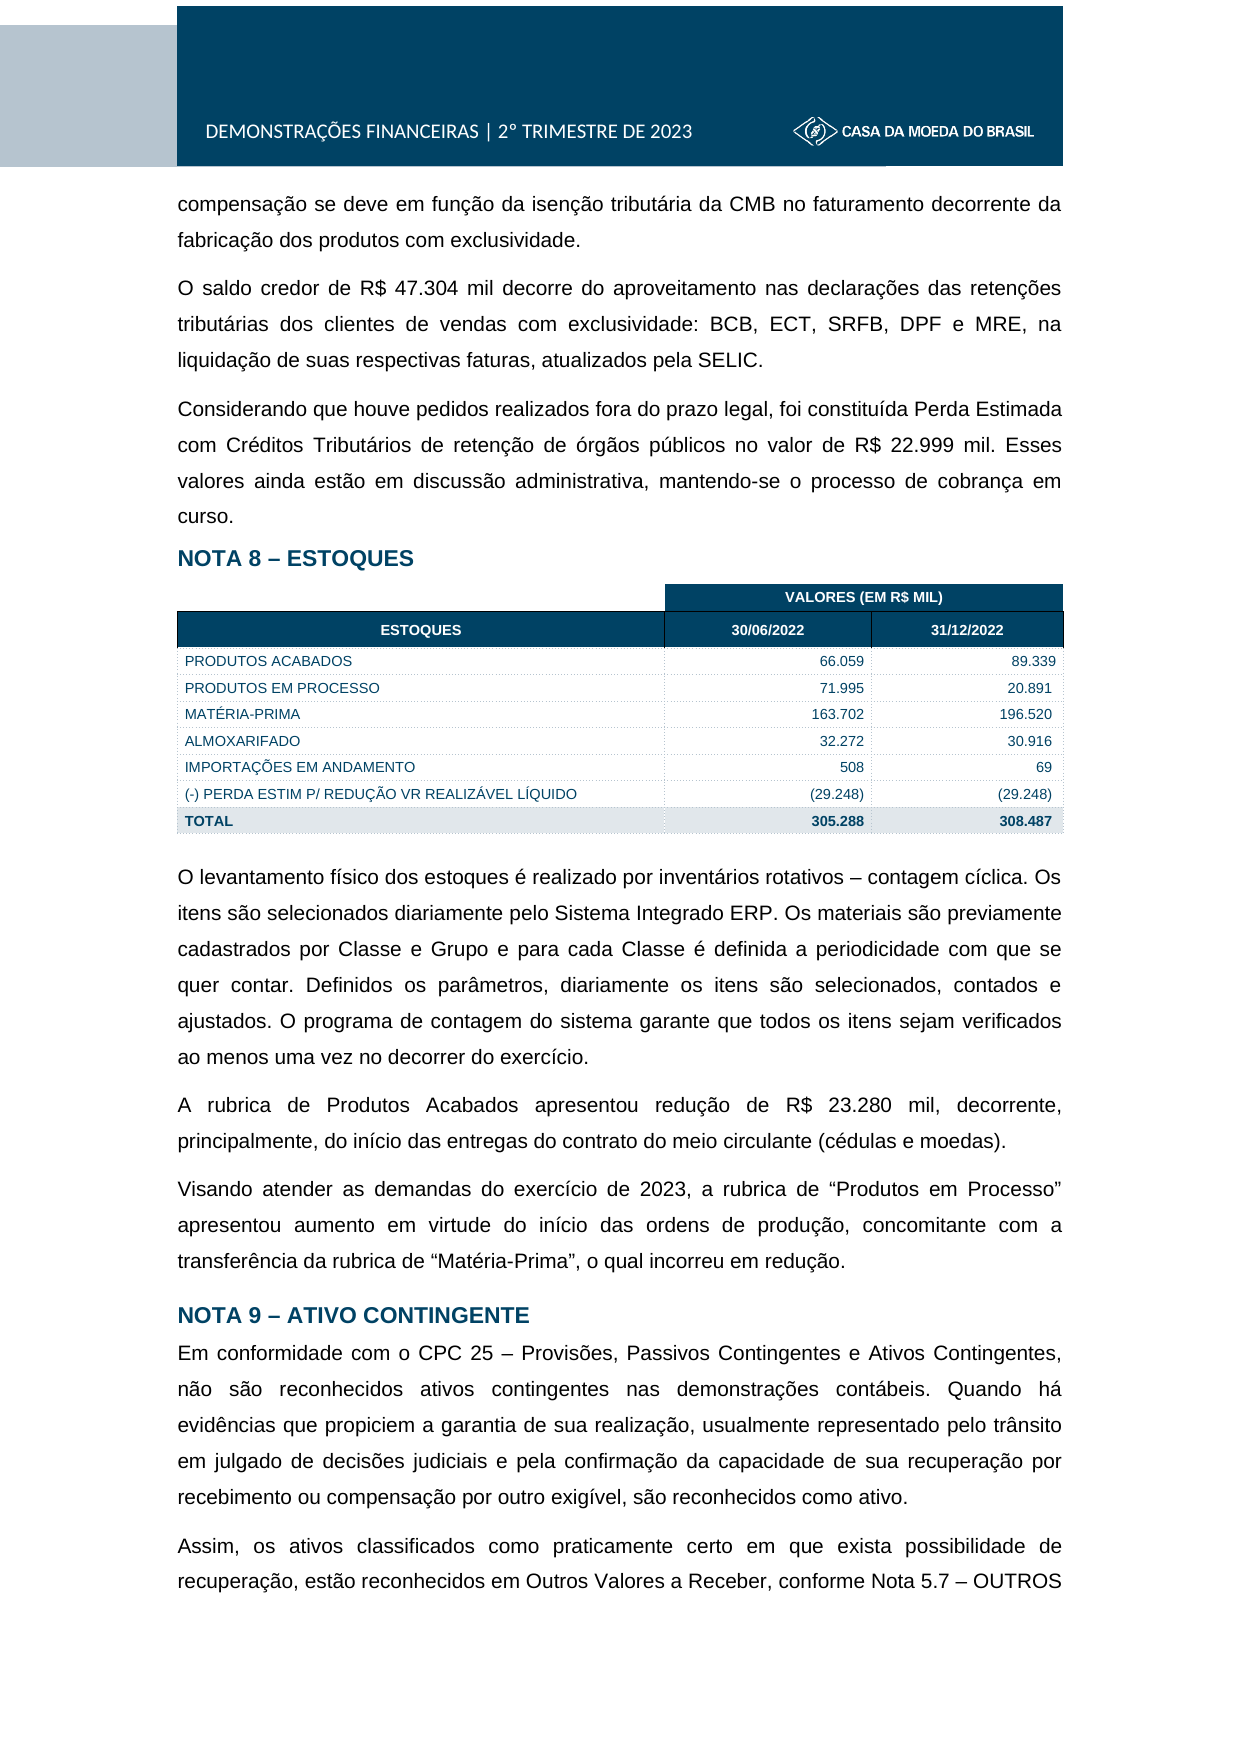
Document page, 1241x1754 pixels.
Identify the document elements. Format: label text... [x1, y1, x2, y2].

table_cell 30.916 [871, 727, 1063, 754]
subtitle NOTA 9 – ATIVO CONTINGENTE [177, 1302, 1063, 1328]
text compensação se deve em função da isenção tributária da CMB no faturamento decorrente da fabricação dos produtos com exclusividade. [177, 192, 1063, 252]
table_cell 30/06/2022 [665, 612, 871, 647]
table_header VALORES (EM R$ MIL) [665, 584, 1063, 611]
table_cell (29.248) [871, 780, 1063, 807]
table_cell (29.248) [665, 780, 871, 807]
text O levantamento físico dos estoques é realizado por inventários rotativos – contagem cíclica. Os itens são selecionados diariamente pelo Sistema Integrado ERP. Os materiais são previamente cadastrados por Classe e Grupo e para cada Classe é definida a periodicidade com que se quer contar. Definidos os parâmetros, diariamente os itens são selecionados, contados e ajustados. O programa de contagem do sistema garante que todos os itens sejam verificados ao menos uma vez no decorrer do exercício. [177, 865, 1063, 1068]
table_cell 196.520 [871, 701, 1063, 727]
table_cell (-) PERDA ESTIM P/ REDUÇÃO VR REALIZÁVEL LÍQUIDO [177, 780, 664, 807]
table_cell 31/12/2022 [872, 612, 1063, 647]
table_cell PRODUTOS EM PROCESSO [177, 674, 664, 701]
table_cell 20.891 [871, 674, 1063, 701]
subtitle NOTA 8 – ESTOQUES [177, 544, 1063, 571]
table_cell IMPORTAÇÕES EM ANDAMENTO [177, 754, 664, 780]
text Visando atender as demandas do exercício de 2023, a rubrica de “Produtos em Processo” apresentou aumento em virtude do início das ordens de produção, concomitante com a transferência da rubrica de “Matéria-Prima”, o qual incorreu em redução. [177, 1177, 1063, 1273]
table_cell 69 [871, 754, 1063, 780]
table_cell 32.272 [665, 727, 871, 754]
text Considerando que houve pedidos realizados fora do prazo legal, foi constituída Perda Estimada com Créditos Tributários de retenção de órgãos públicos no valor de R$ 22.999 mil. Esses valores ainda estão em discussão administrativa, mantendo-se o processo de cobrança em curso. [177, 397, 1063, 528]
table_header [177, 584, 664, 611]
table_cell 508 [665, 754, 871, 780]
table_cell 308.487 [871, 807, 1063, 833]
table_cell 305.288 [665, 807, 871, 833]
table_cell MATÉRIA-PRIMA [177, 701, 664, 727]
text O saldo credor de R$ 47.304 mil decorre do aproveitamento nas declarações das retenções tributárias dos clientes de vendas com exclusividade: BCB, ECT, SRFB, DPF e MRE, na liquidação de suas respectivas faturas, atualizados pela SELIC. [177, 276, 1063, 372]
table_cell 66.059 [665, 648, 871, 674]
text A rubrica de Produtos Acabados apresentou redução de R$ 23.280 mil, decorrente, principalmente, do início das entregas do contrato do meio circulante (cédulas e moedas). [177, 1093, 1063, 1153]
table_cell PRODUTOS ACABADOS [177, 648, 664, 674]
table_cell ALMOXARIFADO [177, 727, 664, 754]
table_cell 89.339 [871, 648, 1063, 674]
table_cell 163.702 [665, 701, 871, 727]
text Assim, os ativos classificados como praticamente certo em que exista possibilidade de recuperação, estão reconhecidos em Outros Valores a Receber, conforme Nota 5.7 – OUTROS [177, 1533, 1063, 1593]
table_cell TOTAL [177, 807, 664, 833]
table_cell ESTOQUES [178, 612, 664, 647]
table_cell 71.995 [665, 674, 871, 701]
text Em conformidade com o CPC 25 – Provisões, Passivos Contingentes e Ativos Contingentes, não são reconhecidos ativos contingentes nas demonstrações contábeis. Quando há evidências que propiciem a garantia de sua realização, usualmente representado pelo trânsito em julgado de decisões judiciais e pela confirmação da capacidade de sua recuperação por recebimento ou compensação por outro exigível, são reconhecidos como ativo. [177, 1341, 1063, 1509]
